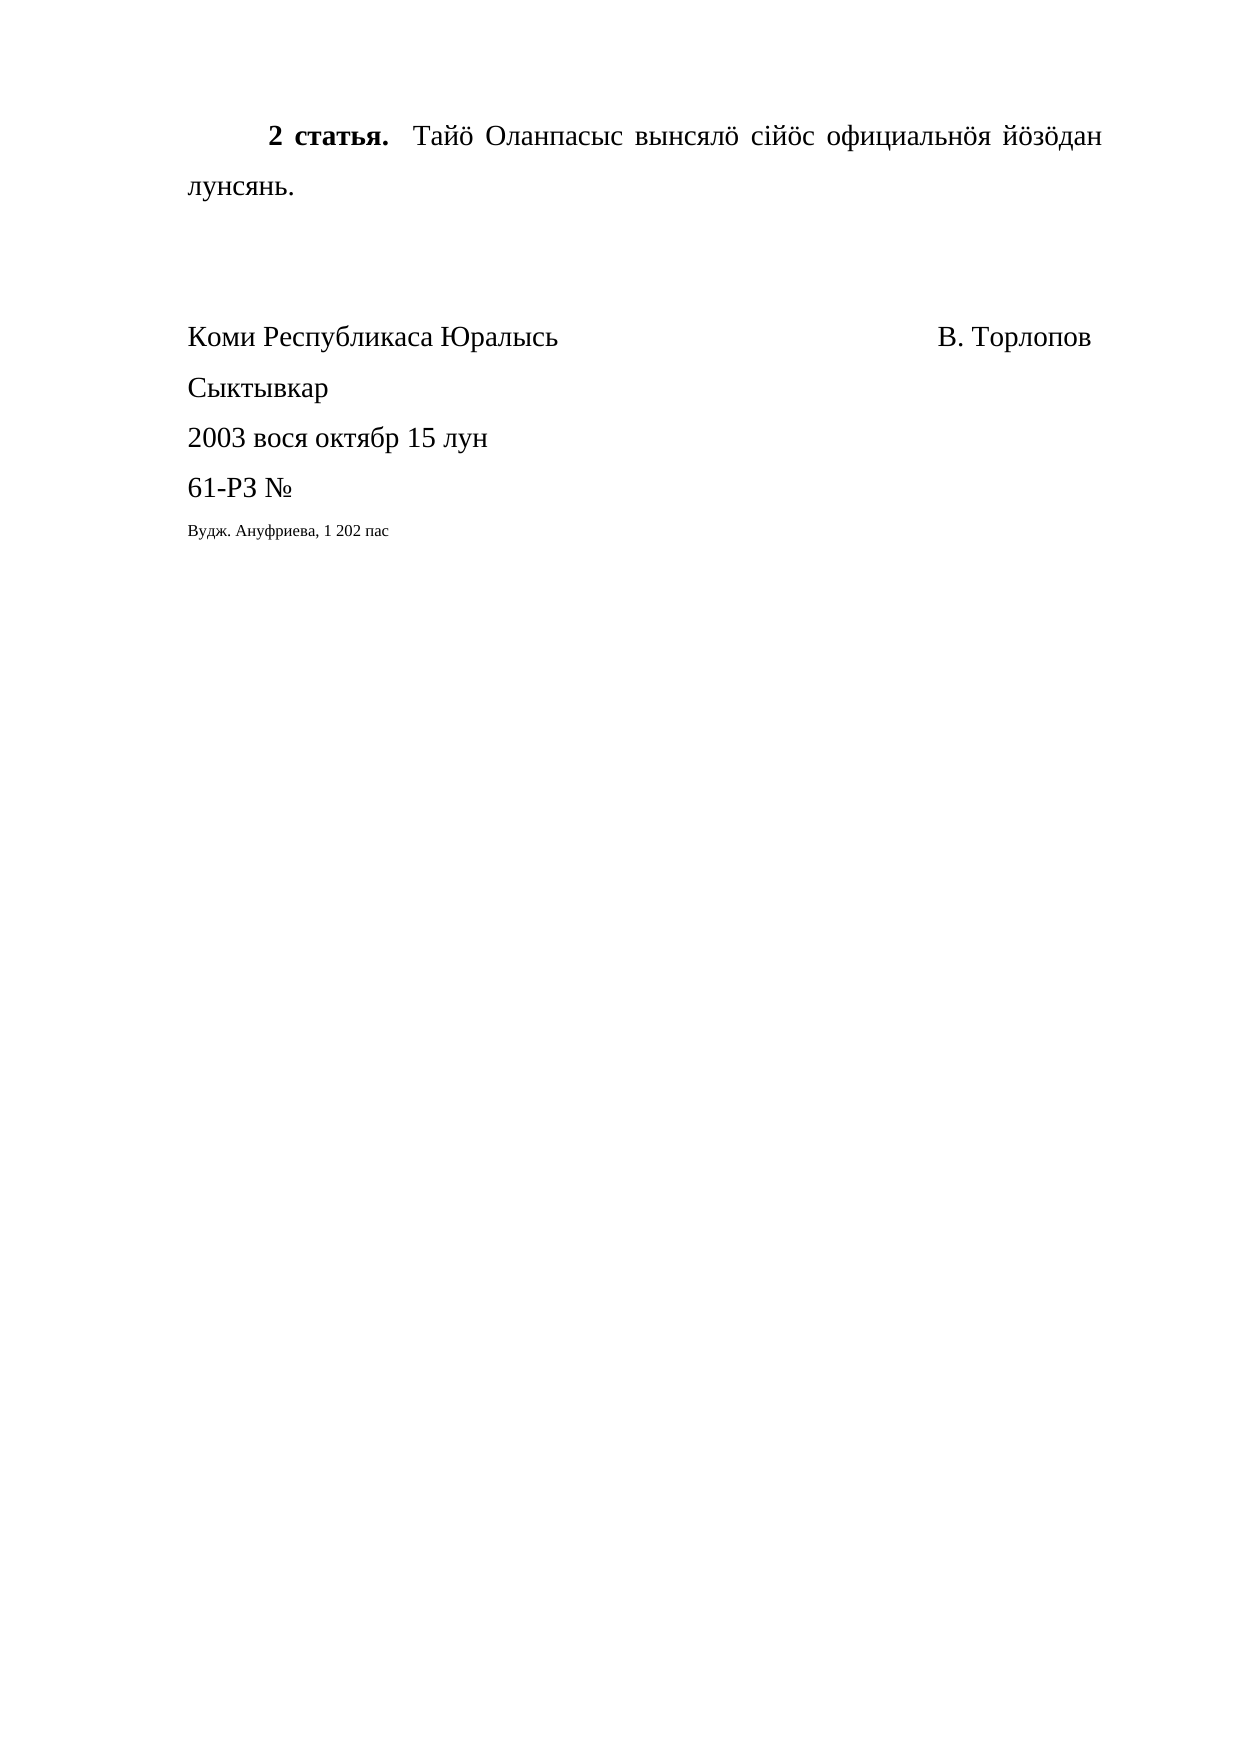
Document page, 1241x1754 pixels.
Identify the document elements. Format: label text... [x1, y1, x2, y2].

text 2 статья. Тайö Оланпасыс вынсялö сiйöс официальнöя йöзöдан лунсянь. [187, 118, 1103, 202]
text 2003 вося октябр 15 лун [187, 420, 1103, 453]
text Сыктывкар [187, 370, 1103, 403]
text Коми Республикаса Юралысь В. Торлопов [187, 319, 1103, 353]
text Вудж. Ануфриева, 1 202 пас [187, 521, 1103, 540]
text 61-РЗ № [187, 470, 1103, 504]
